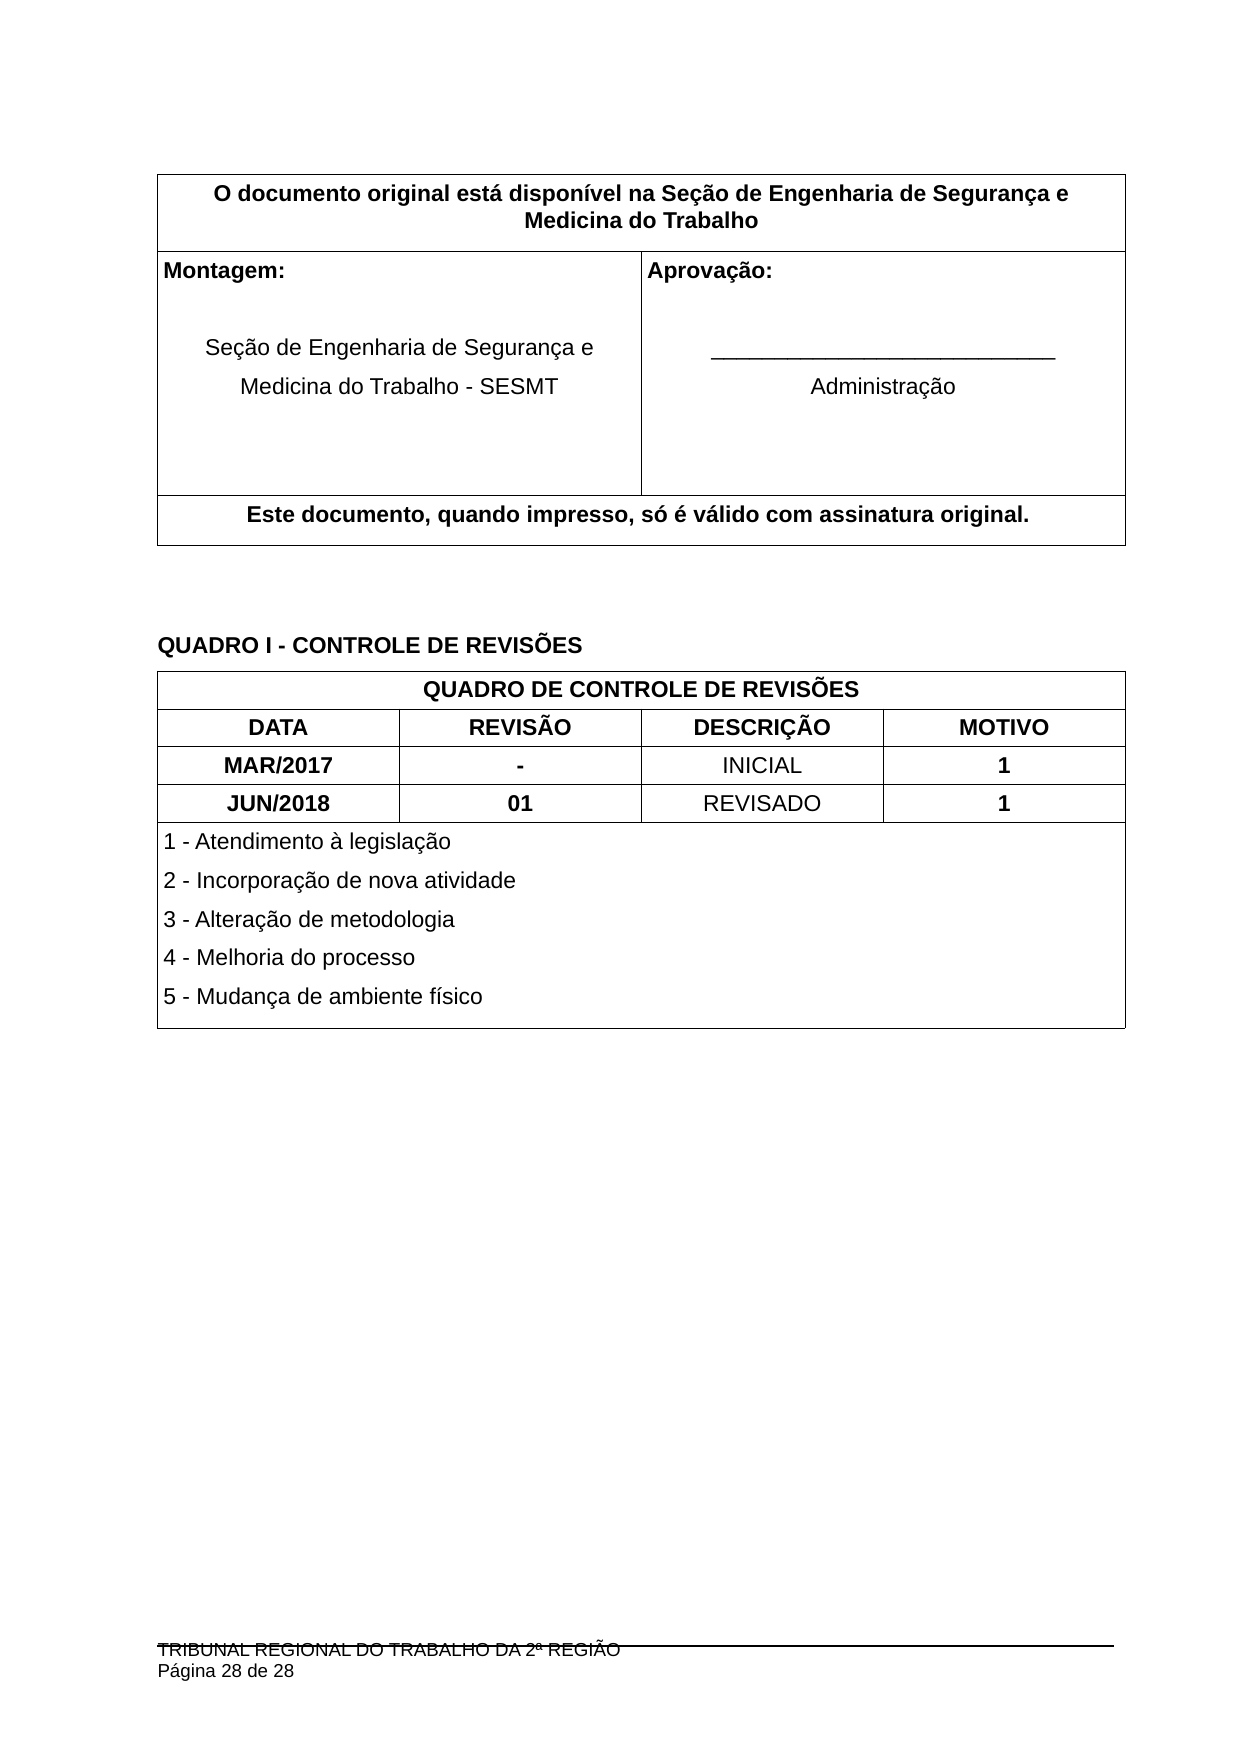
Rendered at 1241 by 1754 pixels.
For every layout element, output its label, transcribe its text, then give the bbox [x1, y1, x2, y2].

table_cell INICIAL [642, 747, 883, 784]
table_cell JUN/2018 [158, 785, 399, 822]
table_cell 1 [884, 747, 1125, 784]
table_cell 1 [884, 785, 1125, 822]
table_cell - [400, 747, 641, 784]
text QUADRO I - CONTROLE DE REVISÕES [157, 632, 1125, 658]
table_header QUADRO DE CONTROLE DE REVISÕES [158, 672, 1125, 708]
table_cell DATA [158, 710, 399, 746]
table_cell MOTIVO [884, 710, 1125, 746]
table_cell Aprovação: ___________________________ Administração [642, 252, 1125, 495]
table_cell MAR/2017 [158, 747, 399, 784]
table_header 1 - Atendimento à legislação 2 - Incorporação de nova atividade 3 - Alteração de metodologia 4 - Melhoria do processo 5 - Mudança de ambiente físico [158, 823, 1125, 1028]
table_header O documento original está disponível na Seção de Engenharia de Segurança e Medicina do Trabalho [158, 175, 1125, 251]
table_cell DESCRIÇÃO [642, 710, 883, 746]
table_cell REVISADO [642, 785, 883, 822]
table_cell Montagem: Seção de Engenharia de Segurança e Medicina do Trabalho - SESMT [158, 252, 641, 495]
table_cell 01 [400, 785, 641, 822]
table_cell REVISÃO [400, 710, 641, 746]
table_cell Este documento, quando impresso, só é válido com assinatura original. [158, 496, 1125, 545]
